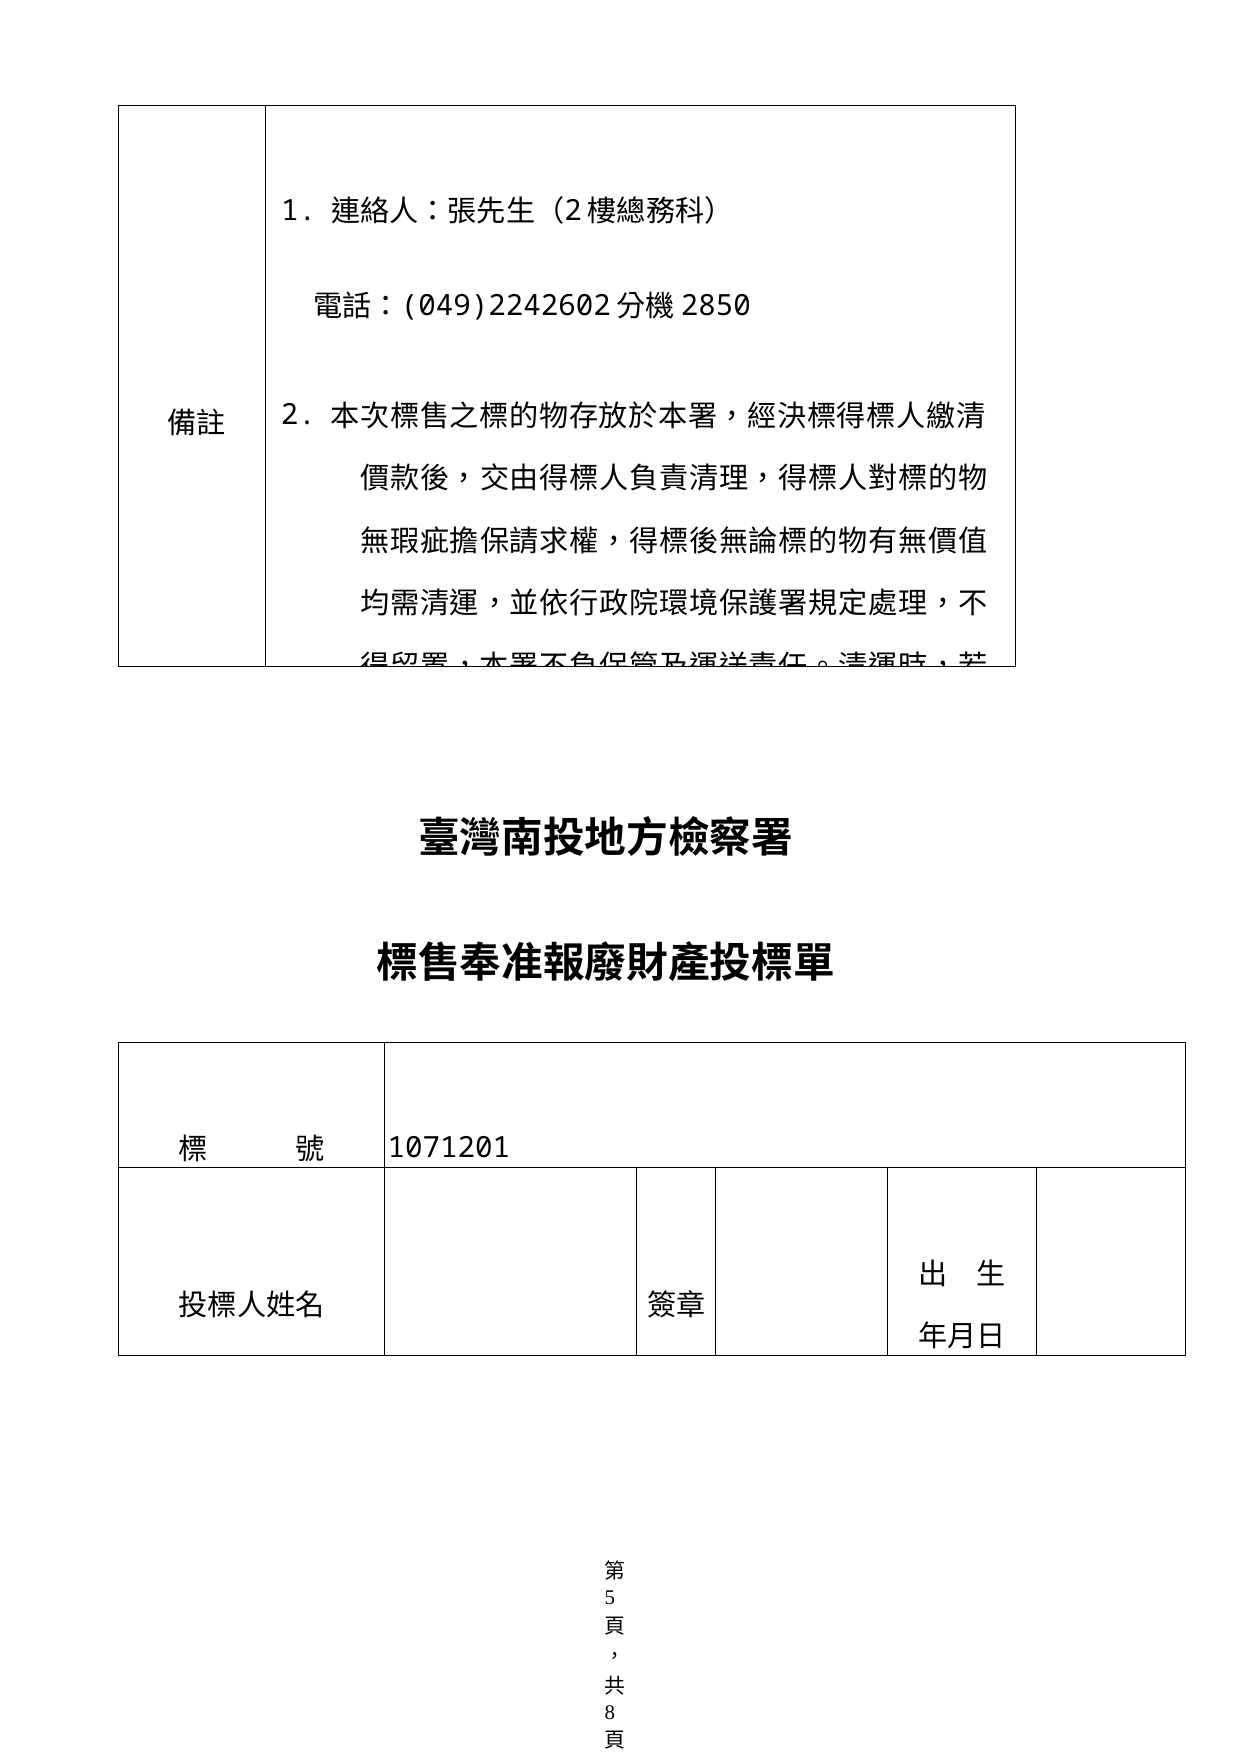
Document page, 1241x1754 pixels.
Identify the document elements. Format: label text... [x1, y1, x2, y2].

table_cell 出 生 年月日 [888, 1168, 1036, 1355]
text 標售奉准報廢財產投標單 [118, 917, 1093, 980]
text 臺灣南投地方檢察署 [118, 792, 1093, 855]
table_cell [716, 1168, 887, 1355]
table_header 標 號 [119, 1043, 384, 1167]
table_cell 簽章 [637, 1168, 715, 1355]
table_cell [1037, 1168, 1185, 1355]
table_cell [385, 1168, 636, 1355]
table_header 1071201 [385, 1043, 1185, 1167]
table_cell 投標人姓名 [119, 1168, 384, 1355]
table_cell 連絡人：張先生（2樓總務科） 電話：(049)2242602分機2850 本次標售之標的物存放於本署，經決標得標人繳清價款後，交由得標人負責清理，得標人對標的物無瑕疵擔保請求權，得標後無論標的物有無價值均需清運，並依行政院環境保護署規定處理，不得留置，本署不負保管及運送責任。清運時，若造成本署辦公廳房舍、設備及地上物損壞，應負完全金錢賠償或回復原狀責任。 報廢標的物狀況以現場察看為準。 本案招標資料可至本署全球資訊網 (http://www.ntc.moj.gov.tw/mp017.html)網站下載。 [266, 106, 1015, 666]
table_cell 備註 [119, 106, 265, 666]
